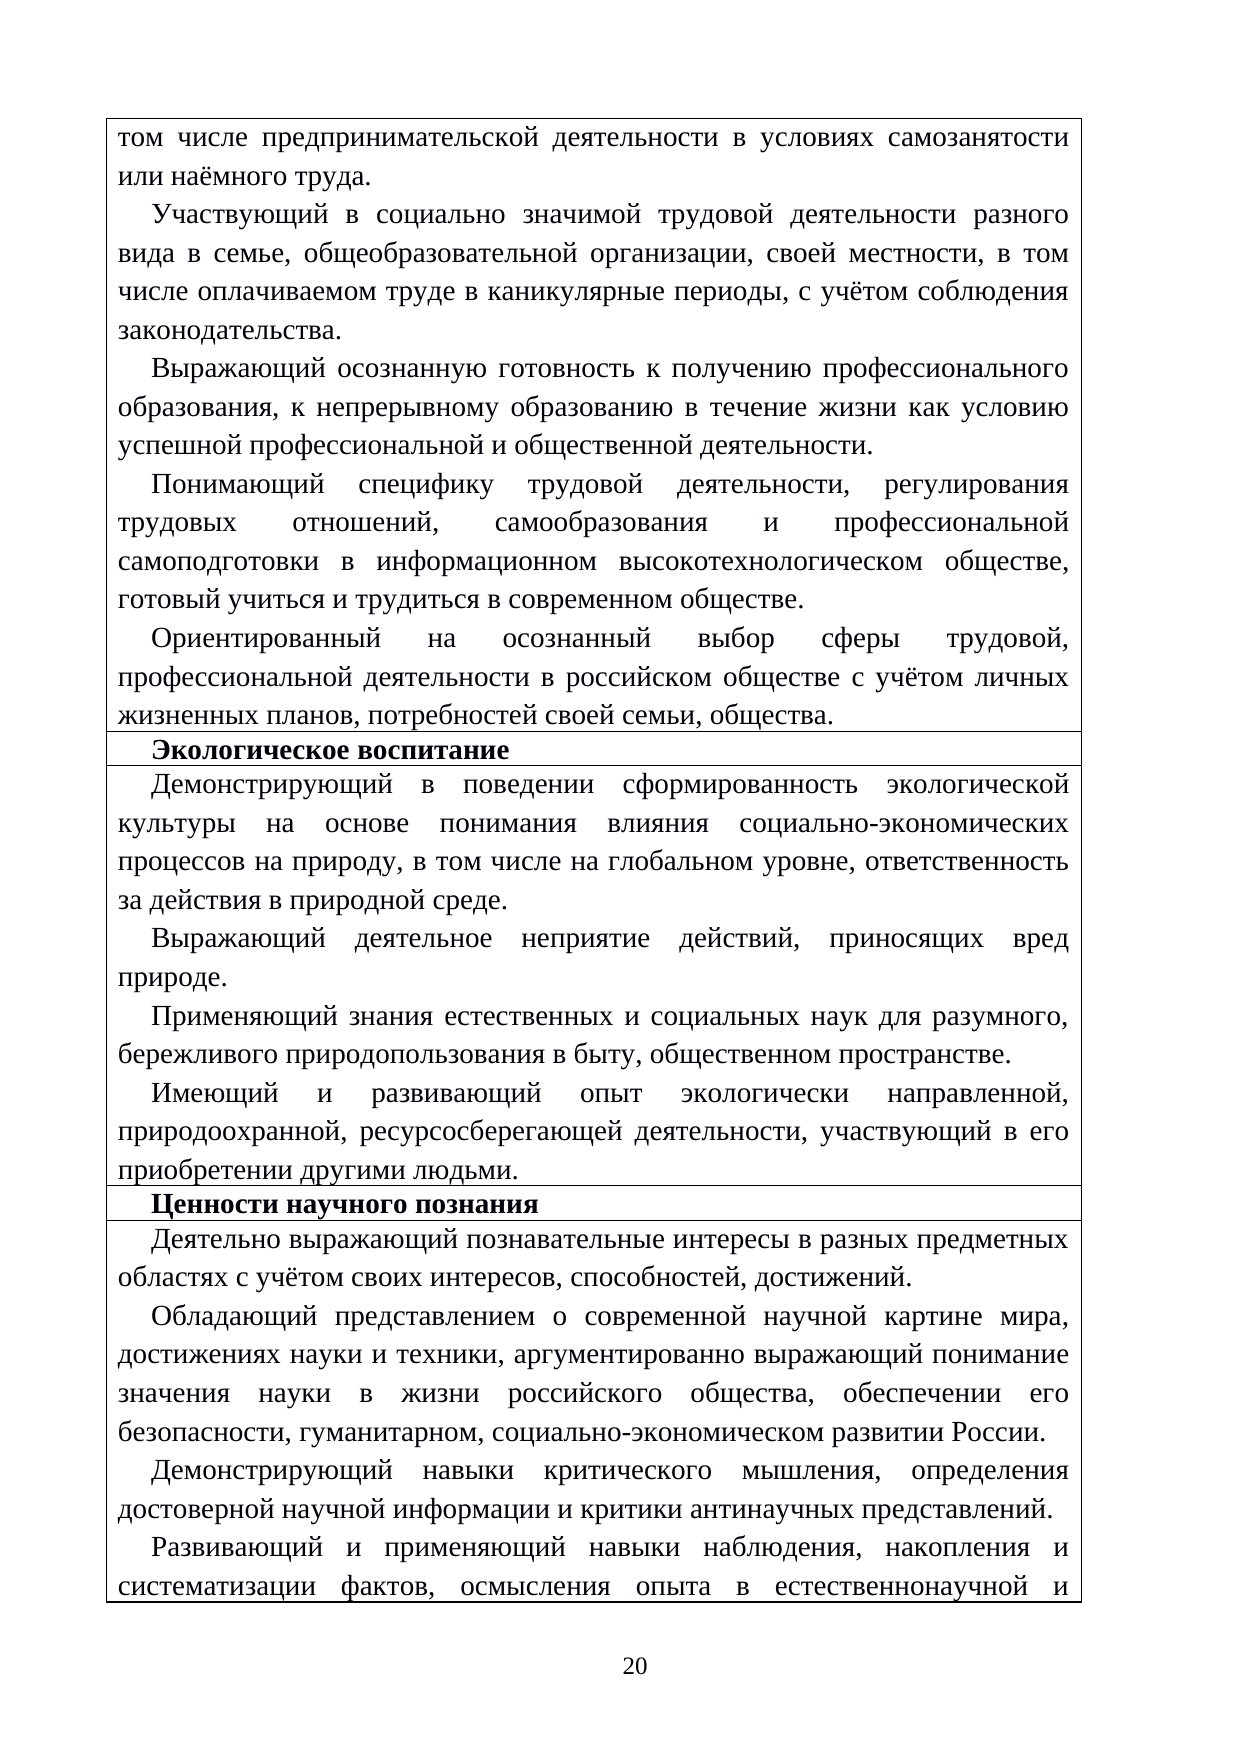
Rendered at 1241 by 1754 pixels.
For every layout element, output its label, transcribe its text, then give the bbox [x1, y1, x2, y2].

table_cell Ценности научного познания [107, 1186, 1081, 1220]
table_cell Деятельно выражающий познавательные интересы в разных предметных областях с учётом своих интересов, способностей, достижений. Обладающий представлением о современной научной картине мира, достижениях науки и техники, аргументированно выражающий понимание значения науки в жизни российского общества, обеспечении его безопасности, гуманитарном, социально-экономическом развитии России. Демонстрирующий навыки критического мышления, определения достоверной научной информации и критики антинаучных представлений. Развивающий и применяющий навыки наблюдения, накопления и систематизации фактов, осмысления опыта в естественнонаучной и [107, 1221, 1081, 1601]
table_cell том числе предпринимательской деятельности в условиях самозанятости или наёмного труда. Участвующий в социально значимой трудовой деятельности разного вида в семье, общеобразовательной организации, своей местности, в том числе оплачиваемом труде в каникулярные периоды, с учётом соблюдения законодательства. Выражающий осознанную готовность к получению профессионального образования, к непрерывному образованию в течение жизни как условию успешной профессиональной и общественной деятельности. Понимающий специфику трудовой деятельности, регулирования трудовых отношений, самообразования и профессиональной самоподготовки в информационном высокотехнологическом обществе, готовый учиться и трудиться в современном обществе. Ориентированный на осознанный выбор сферы трудовой, профессиональной деятельности в российском обществе с учётом личных жизненных планов, потребностей своей семьи, общества. [107, 119, 1081, 731]
table_cell Демонстрирующий в поведении сформированность экологической культуры на основе понимания влияния социально-экономических процессов на природу, в том числе на глобальном уровне, ответственность за действия в природной среде. Выражающий деятельное неприятие действий, приносящих вред природе. Применяющий знания естественных и социальных наук для разумного, бережливого природопользования в быту, общественном пространстве. Имеющий и развивающий опыт экологически направленной, природоохранной, ресурсосберегающей деятельности, участвующий в его приобретении другими людьми. [107, 766, 1081, 1185]
table_cell Экологическое воспитание [107, 732, 1081, 765]
